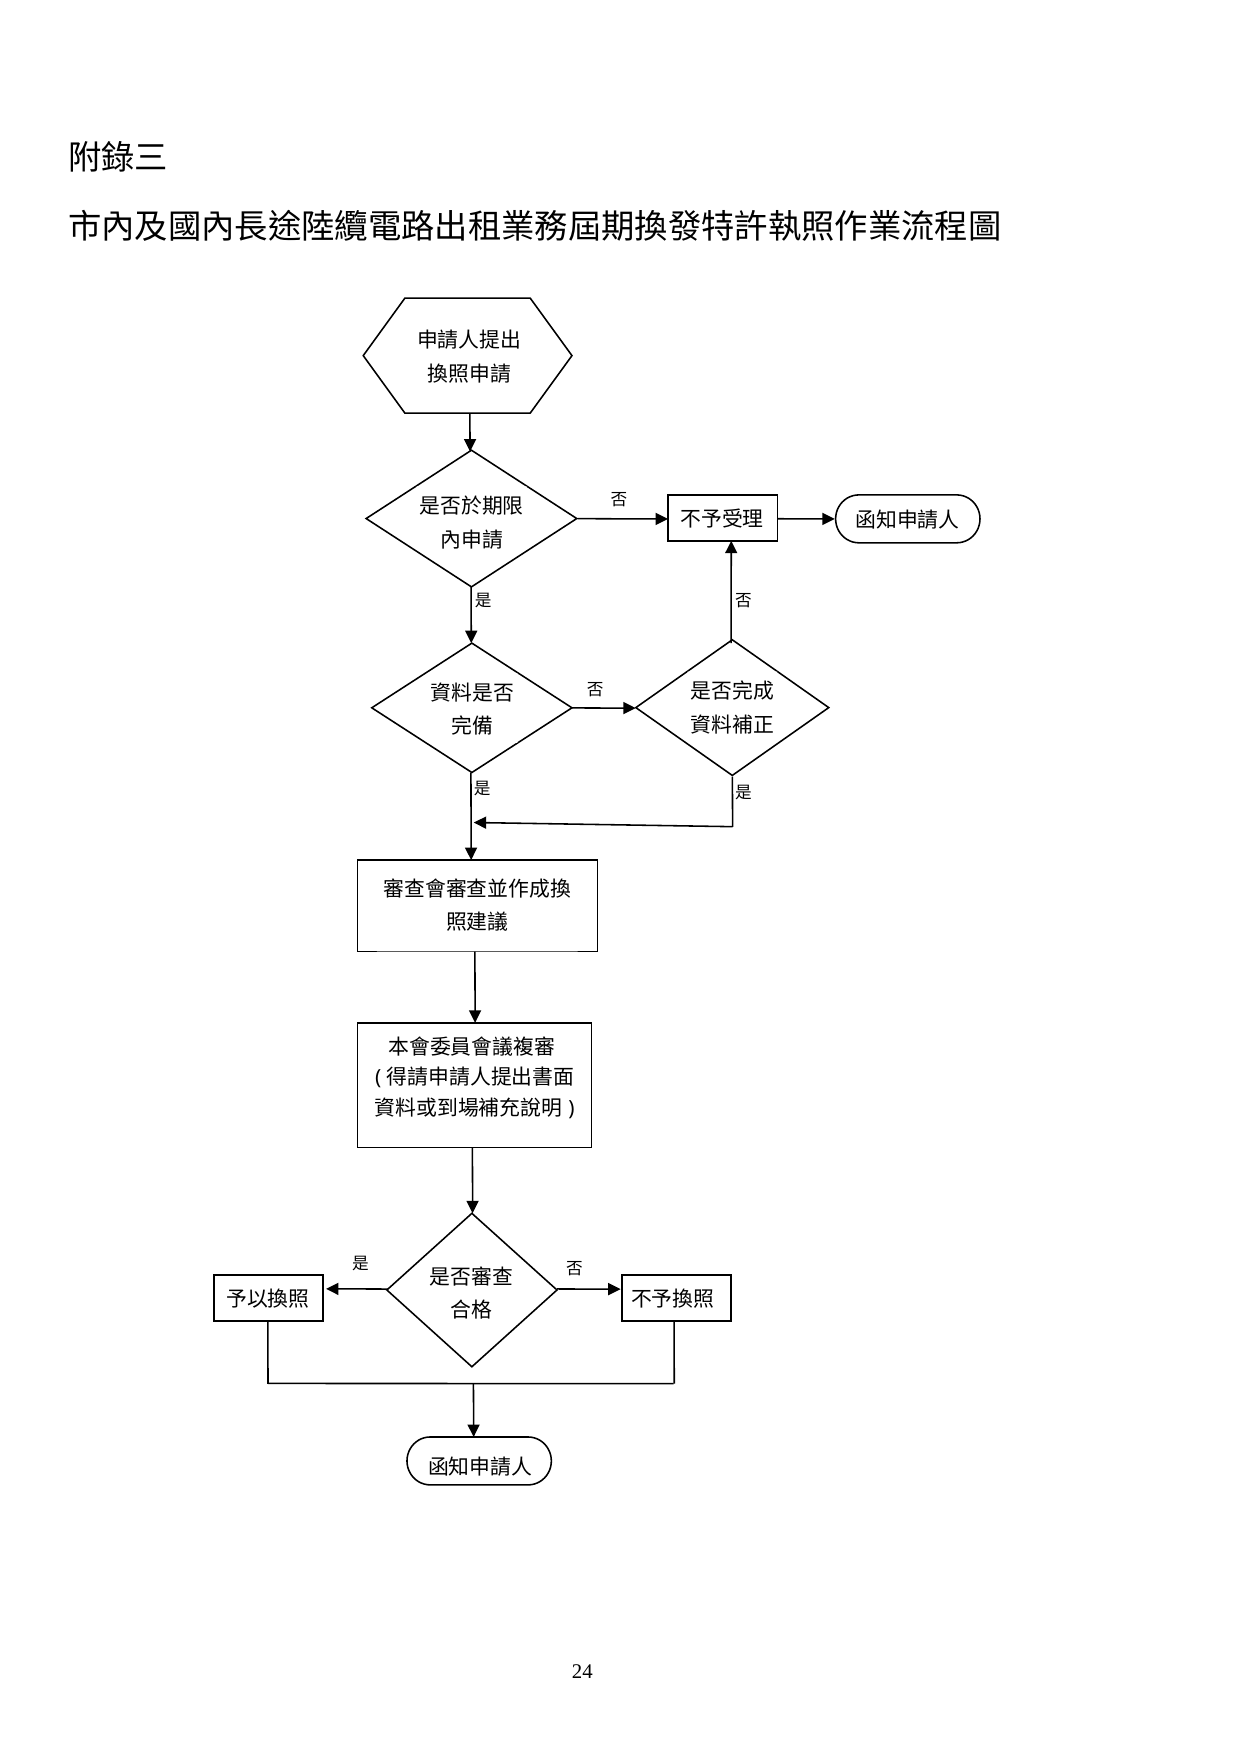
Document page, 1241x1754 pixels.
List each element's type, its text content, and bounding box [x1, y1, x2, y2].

text 是 [352, 1250, 377, 1274]
text 附錄三 [68, 129, 1096, 179]
text 市內及國內長途陸纜電路出租業務屆期換發特許執照作業流程圖 [68, 198, 1096, 248]
